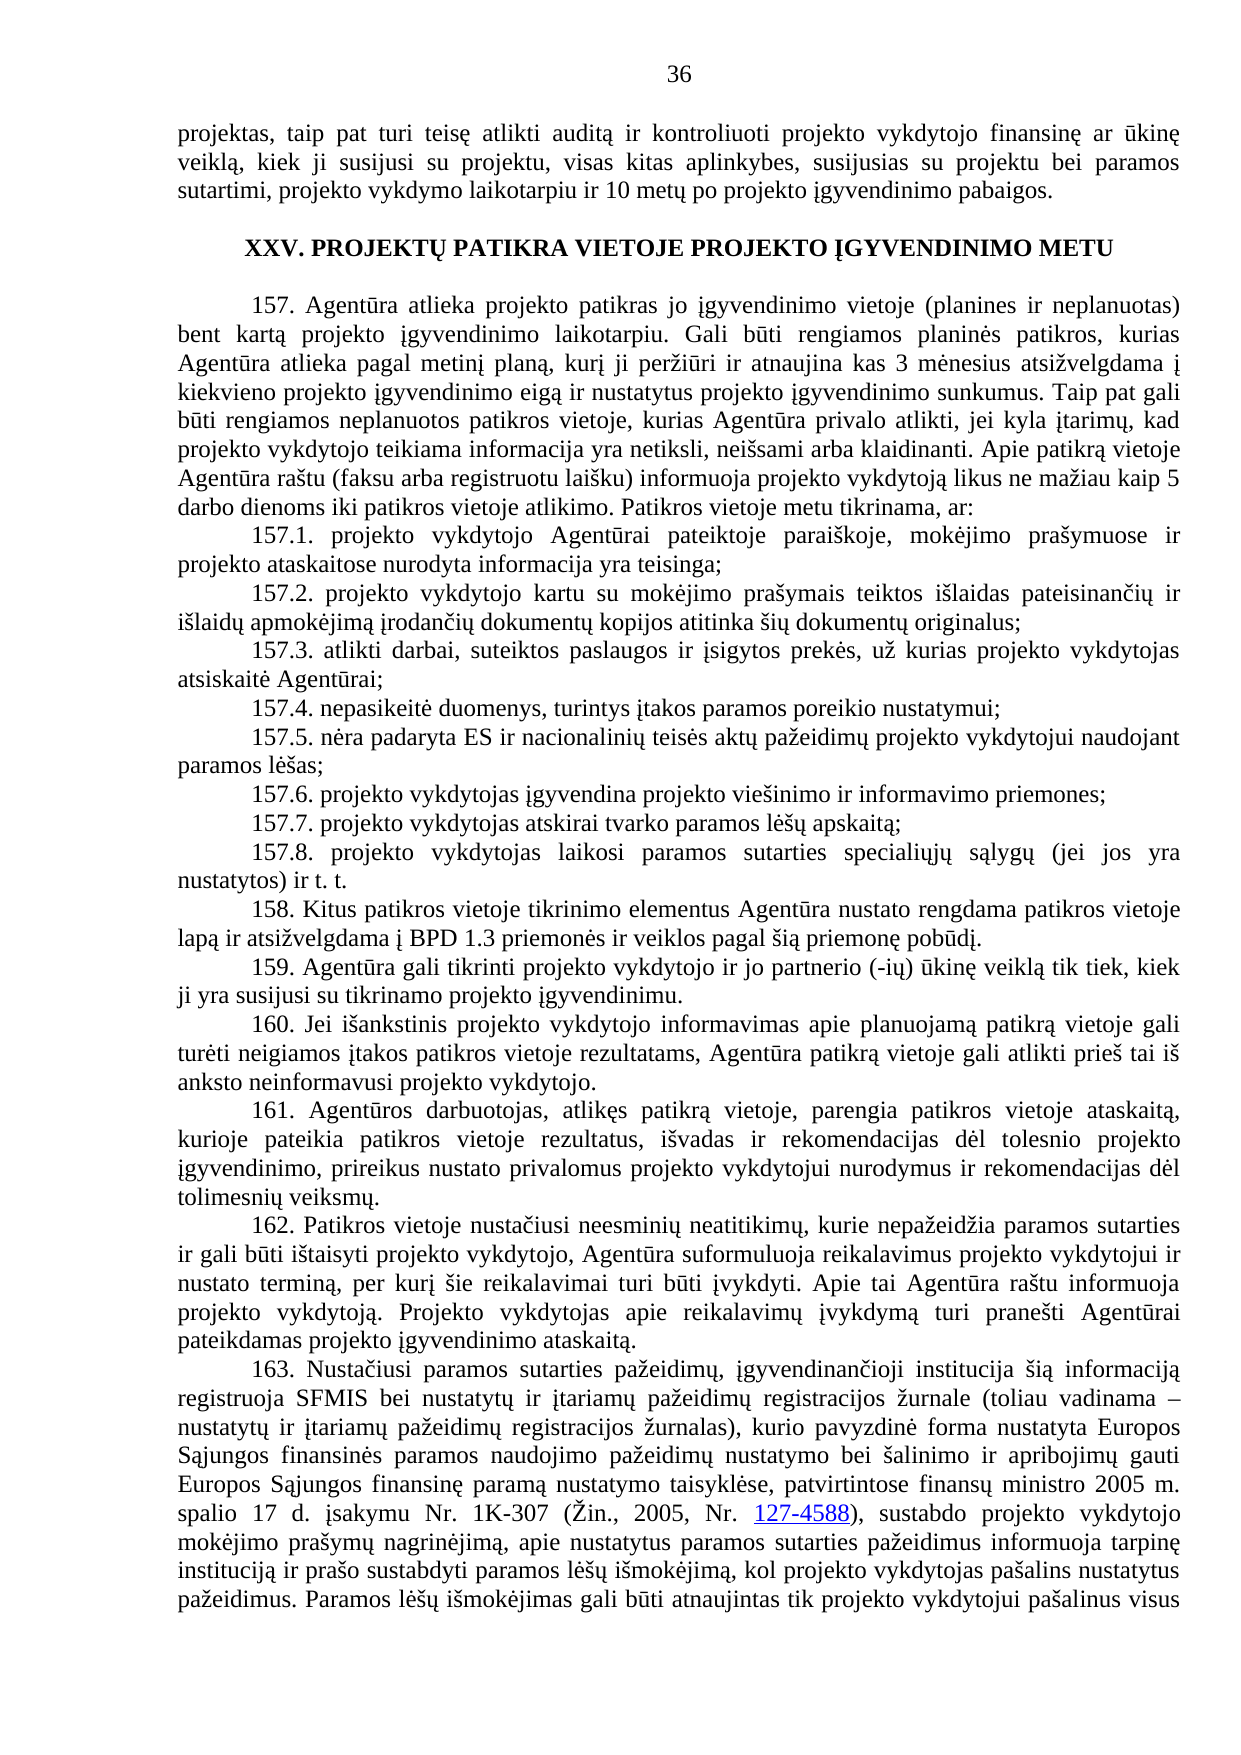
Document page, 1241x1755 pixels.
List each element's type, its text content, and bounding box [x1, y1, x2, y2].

text 157.7. projekto vykdytojas atskirai tvarko paramos lėšų apskaitą; [177, 808, 1181, 837]
text 163. Nustačiusi paramos sutarties pažeidimų, įgyvendinančioji institucija šią informaciją registruoja SFMIS bei nustatytų ir įtariamų pažeidimų registracijos žurnale (toliau vadinama – nustatytų ir įtariamų pažeidimų registracijos žurnalas), kurio pavyzdinė forma nustatyta Europos Sąjungos finansinės paramos naudojimo pažeidimų nustatymo bei šalinimo ir apribojimų gauti Europos Sąjungos finansinę paramą nustatymo taisyklėse, patvirtintose finansų ministro 2005 m. spalio 17 d. įsakymu Nr. 1K-307 (Žin., 2005, Nr. 127-4588), sustabdo projekto vykdytojo mokėjimo prašymų nagrinėjimą, apie nustatytus paramos sutarties pažeidimus informuoja tarpinę instituciją ir prašo sustabdyti paramos lėšų išmokėjimą, kol projekto vykdytojas pašalins nustatytus pažeidimus. Paramos lėšų išmokėjimas gali būti atnaujintas tik projekto vykdytojui pašalinus visus [177, 1354, 1181, 1613]
text 157.4. nepasikeitė duomenys, turintys įtakos paramos poreikio nustatymui; [177, 693, 1181, 722]
text projektas, taip pat turi teisę atlikti auditą ir kontroliuoti projekto vykdytojo finansinę ar ūkinę veiklą, kiek ji susijusi su projektu, visas kitas aplinkybes, susijusias su projektu bei paramos sutartimi, projekto vykdymo laikotarpiu ir 10 metų po projekto įgyvendinimo pabaigos. [177, 118, 1181, 204]
text 159. Agentūra gali tikrinti projekto vykdytojo ir jo partnerio (-ių) ūkinę veiklą tik tiek, kiek ji yra susijusi su tikrinamo projekto įgyvendinimu. [177, 952, 1181, 1009]
text 157. Agentūra atlieka projekto patikras jo įgyvendinimo vietoje (planines ir neplanuotas) bent kartą projekto įgyvendinimo laikotarpiu. Gali būti rengiamos planinės patikros, kurias Agentūra atlieka pagal metinį planą, kurį ji peržiūri ir atnaujina kas 3 mėnesius atsižvelgdama į kiekvieno projekto įgyvendinimo eigą ir nustatytus projekto įgyvendinimo sunkumus. Taip pat gali būti rengiamos neplanuotos patikros vietoje, kurias Agentūra privalo atlikti, jei kyla įtarimų, kad projekto vykdytojo teikiama informacija yra netiksli, neišsami arba klaidinanti. Apie patikrą vietoje Agentūra raštu (faksu arba registruotu laišku) informuoja projekto vykdytoją likus ne mažiau kaip 5 darbo dienoms iki patikros vietoje atlikimo. Patikros vietoje metu tikrinama, ar: [177, 291, 1181, 521]
text 157.2. projekto vykdytojo kartu su mokėjimo prašymais teiktos išlaidas pateisinančių ir išlaidų apmokėjimą įrodančių dokumentų kopijos atitinka šių dokumentų originalus; [177, 578, 1181, 636]
text 158. Kitus patikros vietoje tikrinimo elementus Agentūra nustato rengdama patikros vietoje lapą ir atsižvelgdama į BPD 1.3 priemonės ir veiklos pagal šią priemonę pobūdį. [177, 894, 1181, 952]
text 160. Jei išankstinis projekto vykdytojo informavimas apie planuojamą patikrą vietoje gali turėti neigiamos įtakos patikros vietoje rezultatams, Agentūra patikrą vietoje gali atlikti prieš tai iš anksto neinformavusi projekto vykdytojo. [177, 1009, 1181, 1096]
text 157.6. projekto vykdytojas įgyvendina projekto viešinimo ir informavimo priemones; [177, 779, 1181, 808]
text 161. Agentūros darbuotojas, atlikęs patikrą vietoje, parengia patikros vietoje ataskaitą, kurioje pateikia patikros vietoje rezultatus, išvadas ir rekomendacijas dėl tolesnio projekto įgyvendinimo, prireikus nustato privalomus projekto vykdytojui nurodymus ir rekomendacijas dėl tolimesnių veiksmų. [177, 1096, 1181, 1211]
text XXV. PROJEKTŲ PATIKRA VIETOJE PROJEKTO ĮGYVENDINIMO METU [177, 233, 1181, 262]
text 157.1. projekto vykdytojo Agentūrai pateiktoje paraiškoje, mokėjimo prašymuose ir projekto ataskaitose nurodyta informacija yra teisinga; [177, 521, 1181, 578]
text 157.3. atlikti darbai, suteiktos paslaugos ir įsigytos prekės, už kurias projekto vykdytojas atsiskaitė Agentūrai; [177, 636, 1181, 693]
text 157.8. projekto vykdytojas laikosi paramos sutarties specialiųjų sąlygų (jei jos yra nustatytos) ir t. t. [177, 837, 1181, 894]
text 162. Patikros vietoje nustačiusi neesminių neatitikimų, kurie nepažeidžia paramos sutarties ir gali būti ištaisyti projekto vykdytojo, Agentūra suformuluoja reikalavimus projekto vykdytojui ir nustato terminą, per kurį šie reikalavimai turi būti įvykdyti. Apie tai Agentūra raštu informuoja projekto vykdytoją. Projekto vykdytojas apie reikalavimų įvykdymą turi pranešti Agentūrai pateikdamas projekto įgyvendinimo ataskaitą. [177, 1211, 1181, 1354]
text 157.5. nėra padaryta ES ir nacionalinių teisės aktų pažeidimų projekto vykdytojui naudojant paramos lėšas; [177, 722, 1181, 779]
